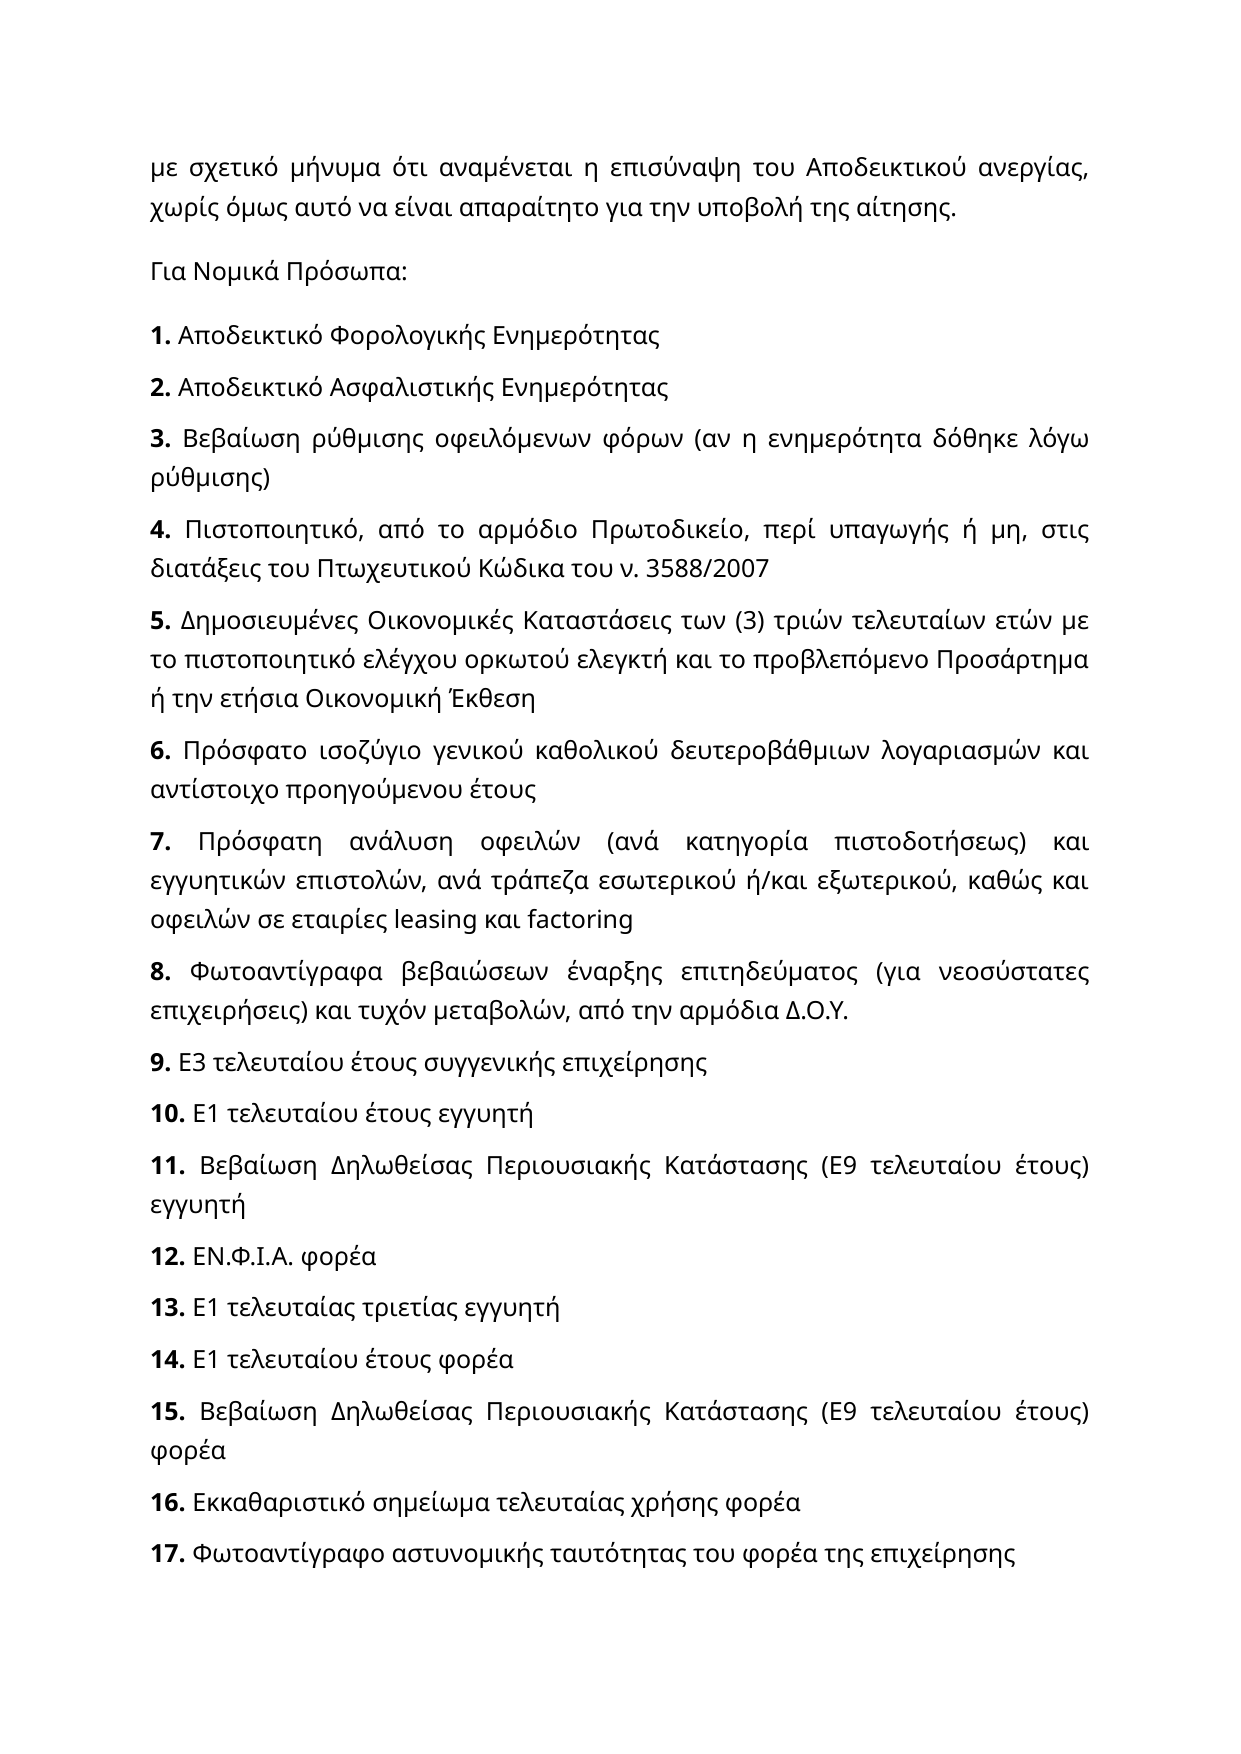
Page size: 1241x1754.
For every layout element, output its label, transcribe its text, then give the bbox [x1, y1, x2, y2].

text 5. Δημοσιευμένες Οικονομικές Καταστάσεις των (3) τριών τελευταίων ετών με το πιστοποιητικό ελέγχου ορκωτού ελεγκτή και το προβλεπόμενο Προσάρτημα ή την ετήσια Οικονομική Έκθεση [150, 602, 1090, 715]
text 16. Εκκαθαριστικό σημείωμα τελευταίας χρήσης φορέα [150, 1484, 1090, 1518]
text 7. Πρόσφατη ανάλυση οφειλών (ανά κατηγορία πιστοδοτήσεως) και εγγυητικών επιστολών, ανά τράπεζα εσωτερικού ή/και εξωτερικού, καθώς και οφειλών σε εταιρίες leasing και factoring [150, 823, 1090, 936]
text 2. Αποδεικτικό Ασφαλιστικής Ενημερότητας [150, 369, 1090, 403]
text 4. Πιστοποιητικό, από το αρμόδιο Πρωτοδικείο, περί υπαγωγής ή μη, στις διατάξεις του Πτωχευτικού Κώδικα του ν. 3588/2007 [150, 512, 1090, 585]
text 17. Φωτοαντίγραφο αστυνομικής ταυτότητας του φορέα της επιχείρησης [150, 1536, 1090, 1570]
text 9. Ε3 τελευταίου έτους συγγενικής επιχείρησης [150, 1044, 1090, 1078]
text 12. ΕΝ.Φ.Ι.Α. φορέα [150, 1238, 1090, 1272]
text 11. Βεβαίωση Δηλωθείσας Περιουσιακής Κατάστασης (Ε9 τελευταίου έτους) εγγυητή [150, 1147, 1090, 1221]
text Για Νομικά Πρόσωπα: [150, 253, 1090, 287]
text 13. Ε1 τελευταίας τριετίας εγγυητή [150, 1290, 1090, 1324]
text 8. Φωτοαντίγραφα βεβαιώσεων έναρξης επιτηδεύματος (για νεοσύστατες επιχειρήσεις) και τυχόν μεταβολών, από την αρμόδια Δ.Ο.Υ. [150, 953, 1090, 1027]
text 3. Βεβαίωση ρύθμισης οφειλόμενων φόρων (αν η ενημερότητα δόθηκε λόγω ρύθμισης) [150, 421, 1090, 494]
text 14. Ε1 τελευταίου έτους φορέα [150, 1342, 1090, 1376]
text με σχετικό μήνυμα ότι αναμένεται η επισύναψη του Αποδεικτικού ανεργίας, χωρίς όμως αυτό να είναι απαραίτητο για την υποβολή της αίτησης. [150, 150, 1090, 223]
text 1. Αποδεικτικό Φορολογικής Ενημερότητας [150, 317, 1090, 352]
text 15. Βεβαίωση Δηλωθείσας Περιουσιακής Κατάστασης (Ε9 τελευταίου έτους) φορέα [150, 1393, 1090, 1467]
text 6. Πρόσφατο ισοζύγιο γενικού καθολικού δευτεροβάθμιων λογαριασμών και αντίστοιχο προηγούμενου έτους [150, 732, 1090, 806]
text 10. Ε1 τελευταίου έτους εγγυητή [150, 1096, 1090, 1130]
